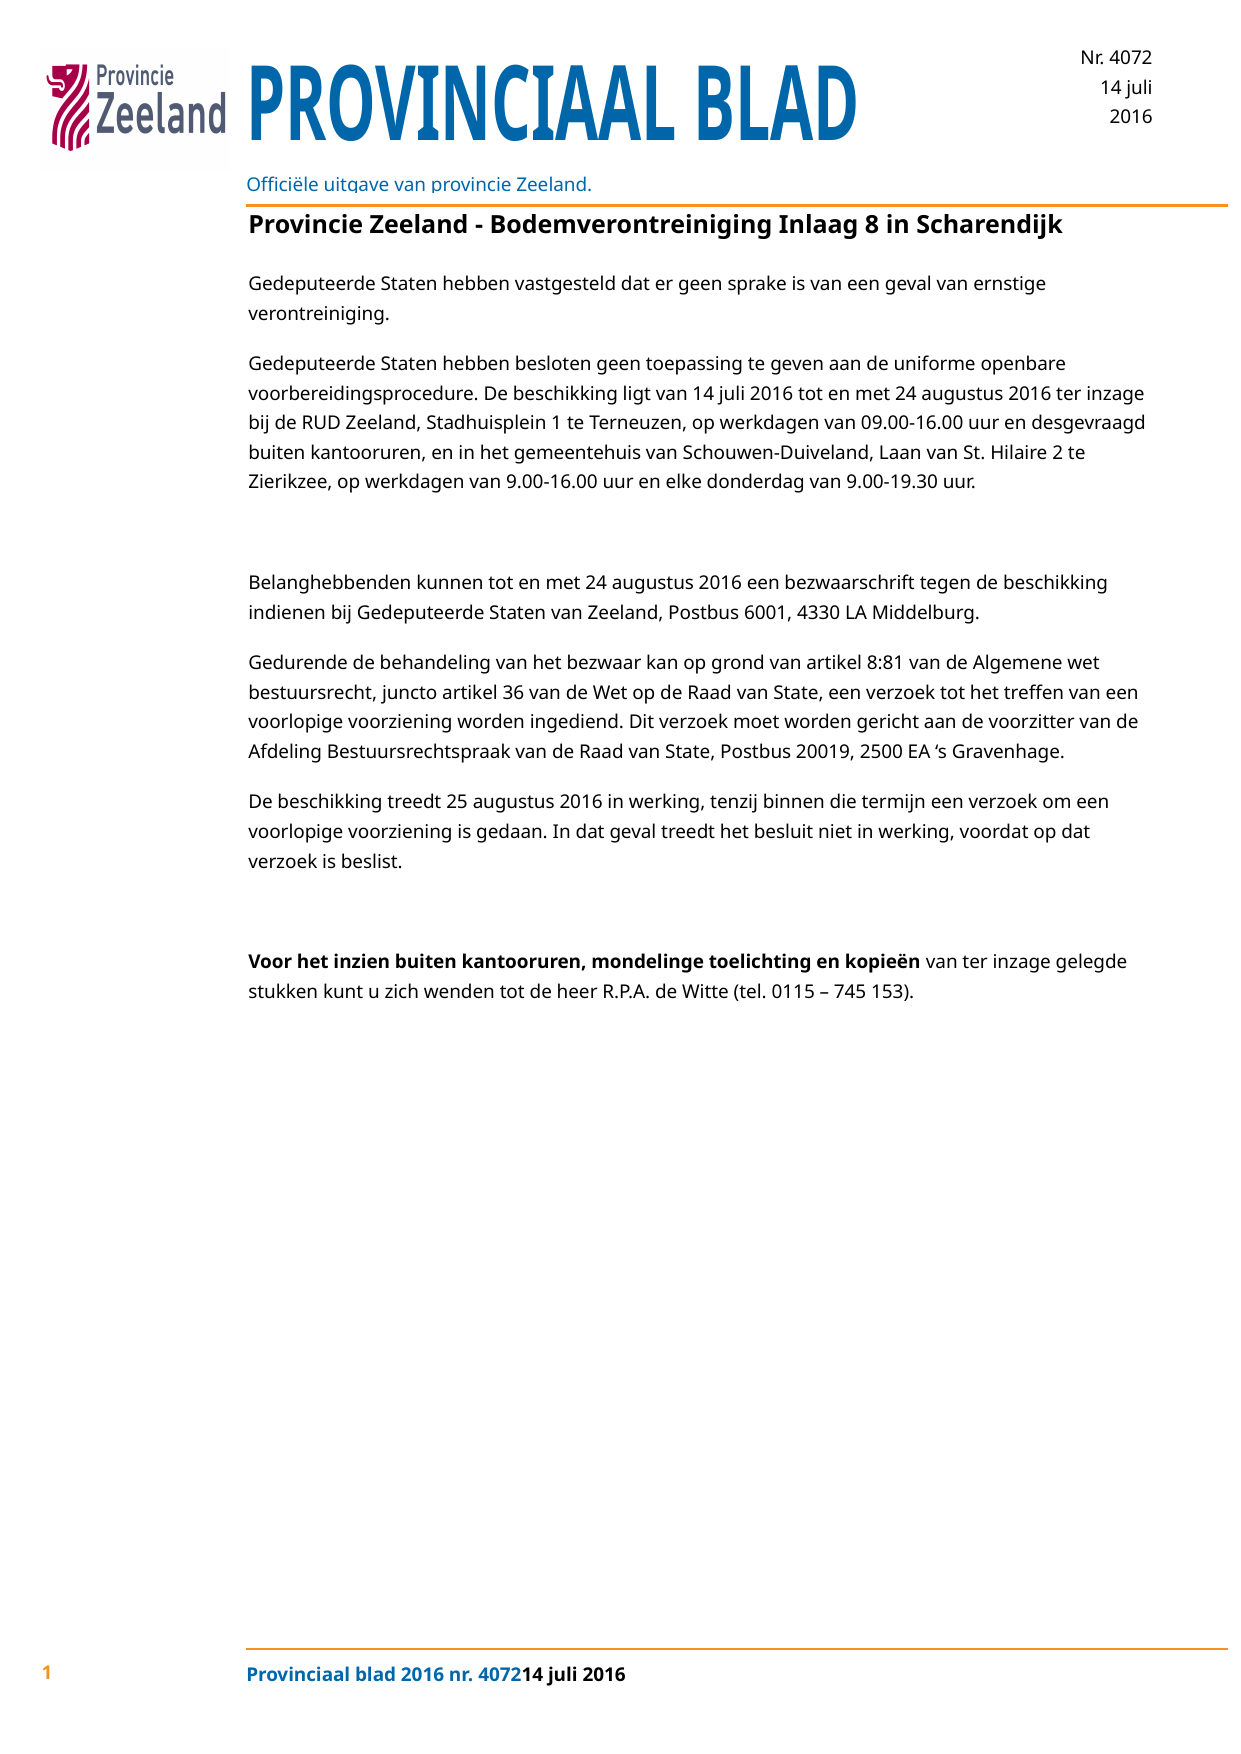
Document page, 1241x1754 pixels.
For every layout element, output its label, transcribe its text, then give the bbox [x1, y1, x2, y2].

text Gedeputeerde Staten hebben besloten geen toepassing te geven aan de uniforme openbare voorbereidingsprocedure. De beschikking ligt van 14 juli 2016 tot en met 24 augustus 2016 ter inzage bij de RUD Zeeland, Stadhuisplein 1 te Terneuzen, op werkda­gen van 09.00-16.00 uur en desgevraagd buiten kantooruren, en in het gemeentehuis van Schouwen-Duiveland, Laan van St. Hilaire 2 te Zierikzee, op werkdagen van 9.00-16.00 uur en elke donderdag van 9.00-19.30 uur. [248, 350, 1152, 494]
text De beschikking treedt 25 augustus 2016 in werking, tenzij binnen die termijn een verzoek om een voorlopige voorziening is gedaan. In dat geval treedt het besluit niet in werking, voordat op dat verzoek is beslist. [248, 789, 1152, 873]
text Gedurende de behandeling van het bezwaar kan op grond van artikel 8:81 van de Algemene wet bestuursrecht, juncto artikel 36 van de Wet op de Raad van State, een verzoek tot het treffen van een voorlopige voorziening worden ingediend. Dit verzoek moet worden gericht aan de voorzitter van de Afdeling Bestuursrechtspraak van de Raad van State, Postbus 20019, 2500 EA ‘s Gravenhage. [248, 649, 1152, 764]
text Gedeputeerde Staten hebben vastgesteld dat er geen sprake is van een geval van ernstige verontreiniging. [248, 270, 1152, 326]
text Voor het inzien buiten kantooruren, mondelinge toelichting en kopieën van ter inzage gelegde stukken kunt u zich wenden tot de heer R.P.A. de Witte (tel. 0115 – 745 153). [248, 949, 1152, 1004]
text Belanghebbenden kunnen tot en met 24 augustus 2016 een bezwaarschrift tegen de beschikking indienen bij Gedeputeerde Staten van Zeeland, Postbus 6001, 4330 LA Middelburg. [248, 569, 1152, 625]
picture [41, 47, 231, 172]
text Provincie Zeeland - Bodemverontreiniging Inlaag 8 in Scharendijk [248, 207, 1152, 241]
